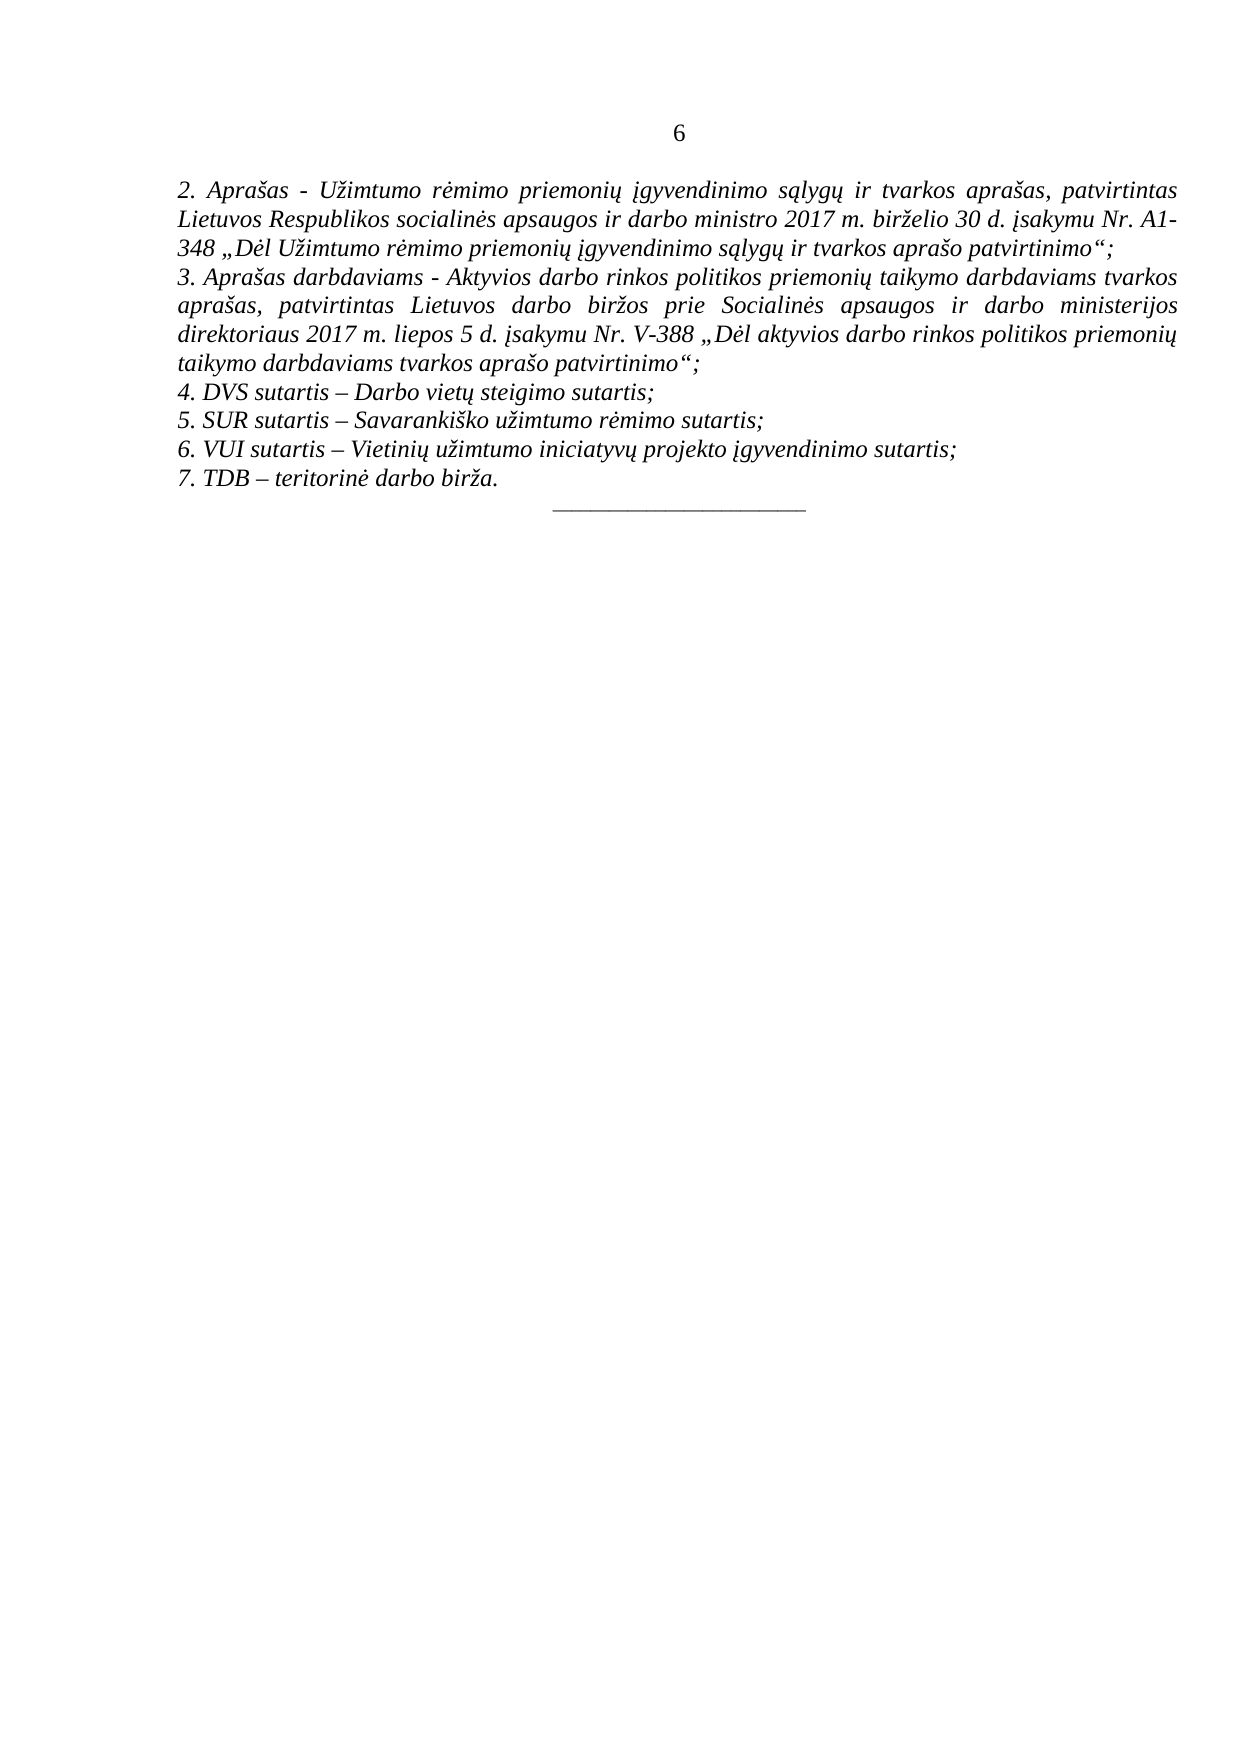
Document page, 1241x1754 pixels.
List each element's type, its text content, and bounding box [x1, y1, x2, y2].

text 7. TDB – teritorinė darbo birža. [177, 463, 1181, 492]
text 5. SUR sutartis – Savarankiško užimtumo rėmimo sutartis; [177, 406, 1181, 434]
text 2. Aprašas - Užimtumo rėmimo priemonių įgyvendinimo sąlygų ir tvarkos aprašas, patvirtintas Lietuvos Respublikos socialinės apsaugos ir darbo ministro 2017 m. birželio 30 d. įsakymu Nr. A1-348 „Dėl Užimtumo rėmimo priemonių įgyvendinimo sąlygų ir tvarkos aprašo patvirtinimo“; [177, 176, 1181, 262]
text 4. DVS sutartis – Darbo vietų steigimo sutartis; [177, 377, 1181, 406]
text 3. Aprašas darbdaviams - Aktyvios darbo rinkos politikos priemonių taikymo darbdaviams tvarkos aprašas, patvirtintas Lietuvos darbo biržos prie Socialinės apsaugos ir darbo ministerijos direktoriaus 2017 m. liepos 5 d. įsakymu Nr. V-388 „Dėl aktyvios darbo rinkos politikos priemonių taikymo darbdaviams tvarkos aprašo patvirtinimo“; [177, 262, 1181, 377]
text ___________________________ [177, 492, 1181, 513]
text 6. VUI sutartis – Vietinių užimtumo iniciatyvų projekto įgyvendinimo sutartis; [177, 434, 1181, 463]
